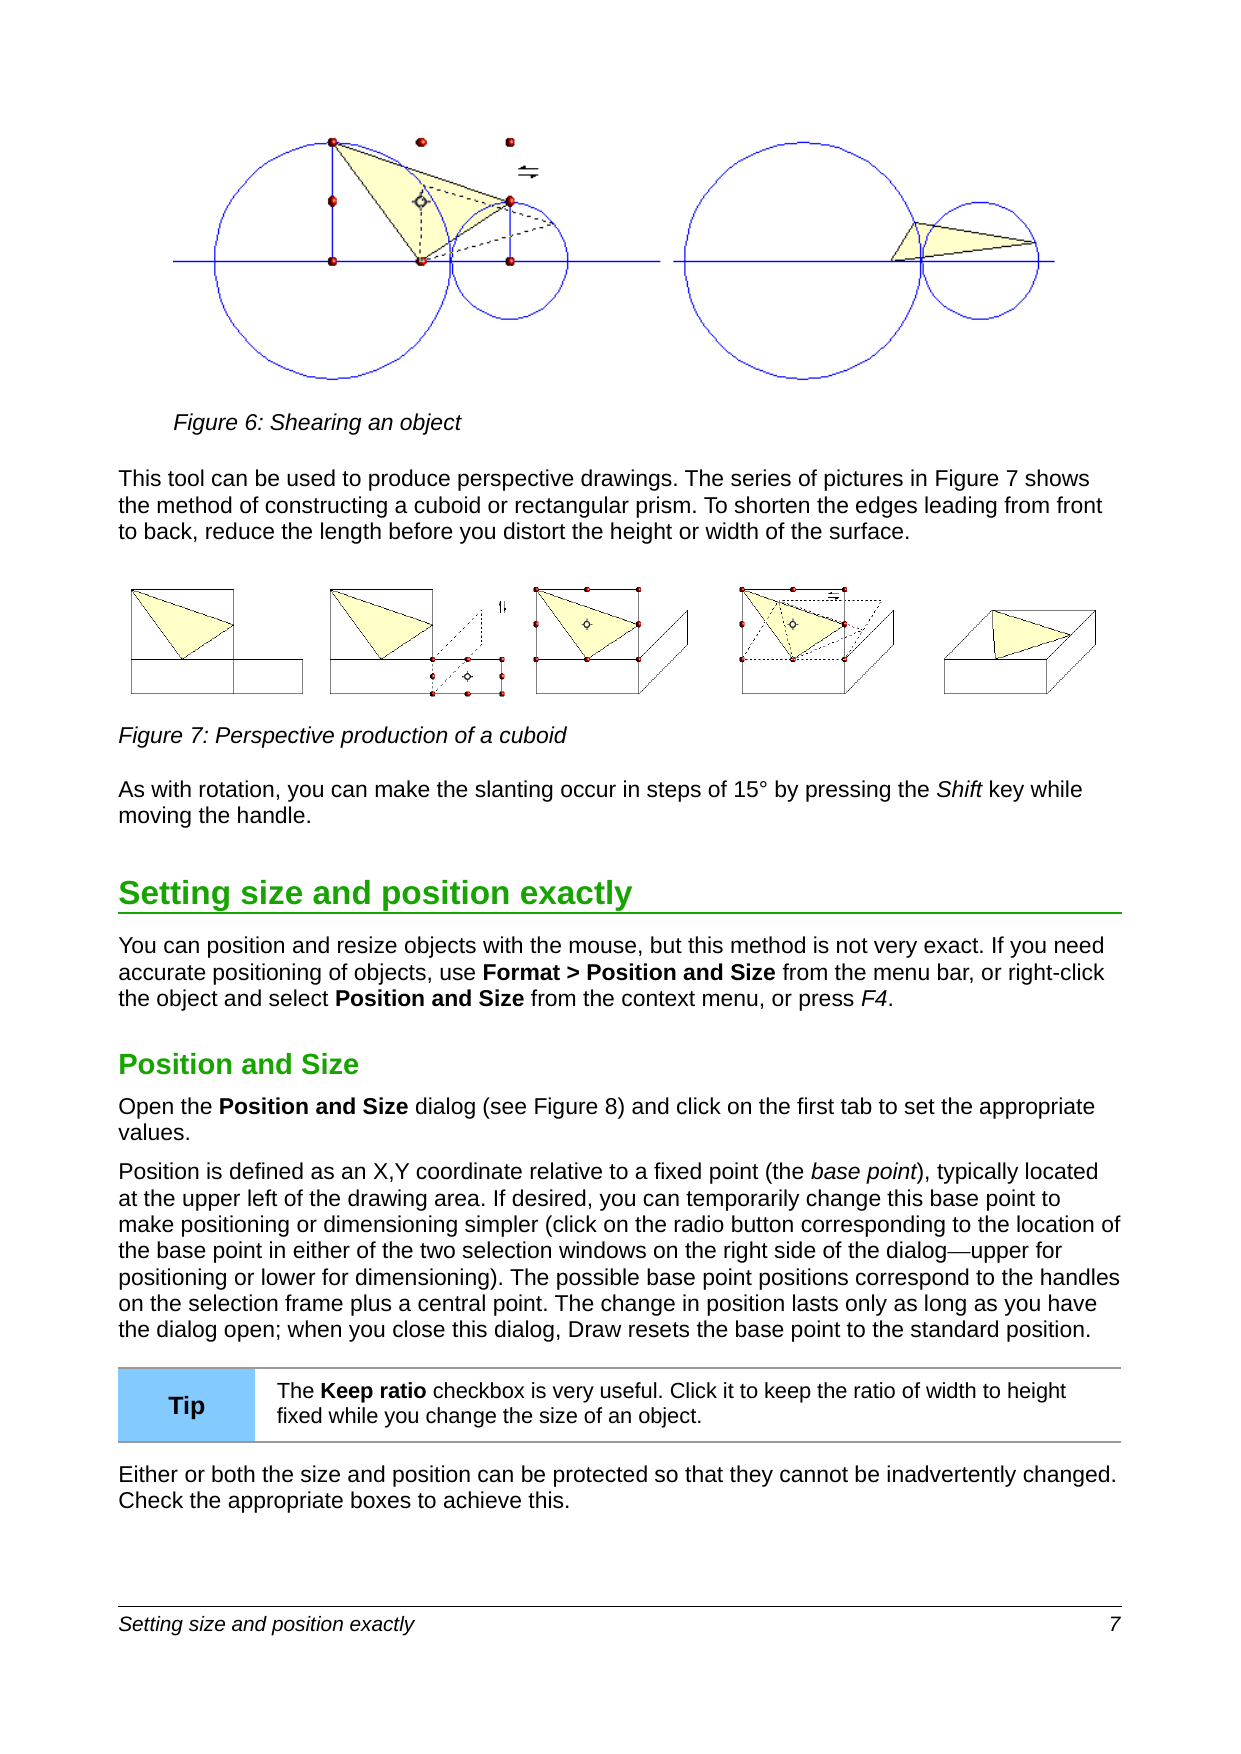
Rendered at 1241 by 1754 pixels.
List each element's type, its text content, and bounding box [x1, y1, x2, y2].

text Position is defined as an X,Y coordinate relative to a fixed point (the base point), typically located at the upper left of the drawing area. If desired, you can temporarily change this base point to make positioning or dimensioning simpler (click on the radio button corresponding to the location of the base point in either of the two selection windows on the right side of the dialog—upper for positioning or lower for dimensioning). The possible base point positions correspond to the handles on the selection frame plus a central point. The change in position lasts only as long as you have the dialog open; when you close this dialog, Draw resets the base point to the standard position. [118, 1158, 1122, 1343]
text Either or both the size and position can be protected so that they cannot be inadvertently changed. Check the appropriate boxes to achieve this. [118, 1461, 1122, 1514]
text As with rotation, you can make the slanting occur in steps of 15° by pressing the Shift key while moving the handle. [118, 776, 1122, 829]
picture [673, 118, 1055, 398]
text This tool can be used to produce perspective drawings. The series of pictures in Figure 7 shows the method of constructing a cuboid or rectangular prism. To shorten the edges leading from front to back, reduce the length before you distort the height or width of the surface. [118, 465, 1122, 544]
subtitle Setting size and position exactly [118, 873, 1122, 912]
table_header The Keep ratio checkbox is very useful. Click it to keep the ratio of width to height fixed while you change the size of an object. [255, 1369, 1121, 1441]
text You can position and resize objects with the mouse, but this method is not very exact. If you need accurate positioning of objects, use Format > Position and Size from the menu bar, or right-click the object and select Position and Size from the context menu, or press F4. [118, 932, 1122, 1012]
text Open the Position and Size dialog (see Figure 8) and click on the first tab to set the appropriate values. [118, 1093, 1122, 1146]
picture [173, 118, 661, 398]
text Figure 7: Perspective production of a cuboid [118, 722, 1125, 748]
table_header Tip [118, 1369, 255, 1441]
text Figure 6: Shearing an object [173, 409, 1067, 435]
subtitle Position and Size [118, 1047, 1122, 1081]
picture [118, 569, 1124, 716]
